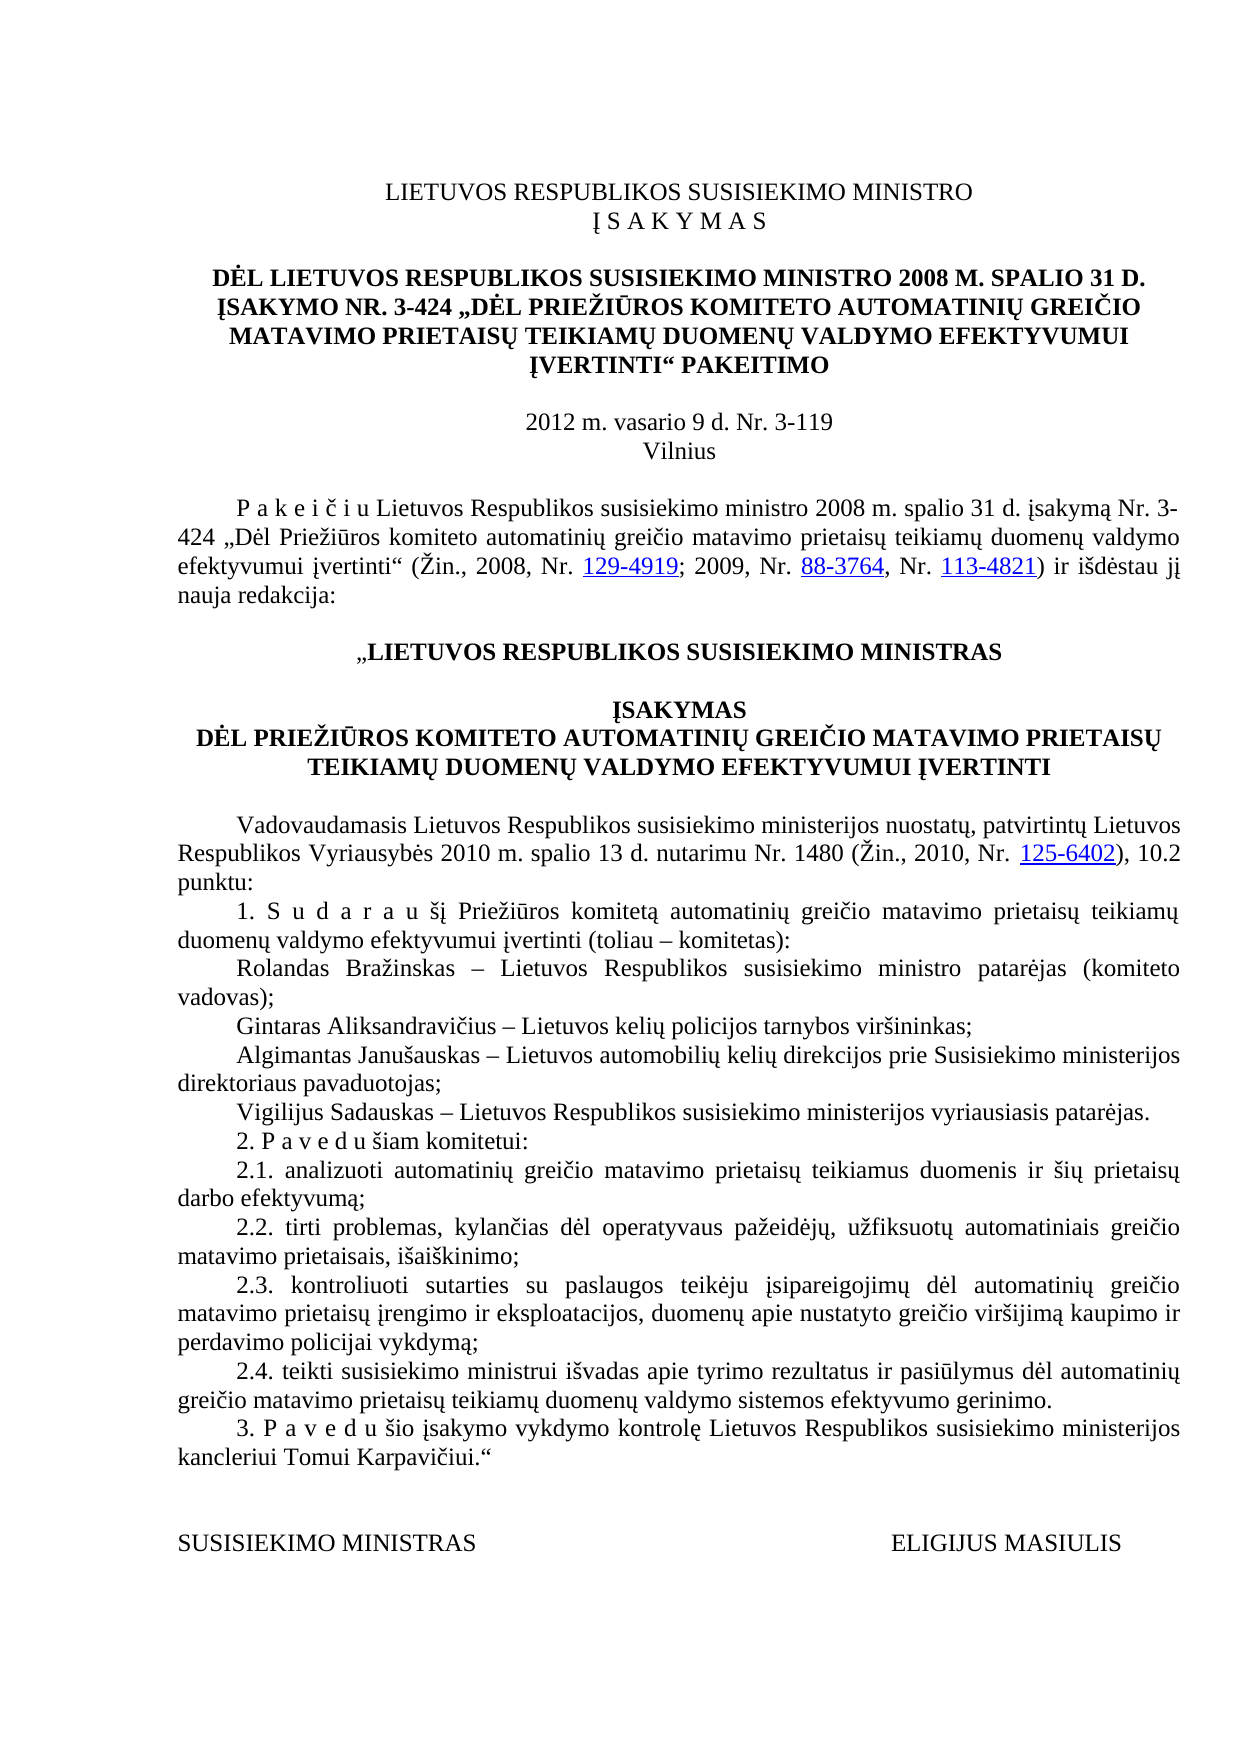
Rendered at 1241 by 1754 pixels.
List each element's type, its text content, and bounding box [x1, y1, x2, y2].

text LIETUVOS RESPUBLIKOS SUSISIEKIMO MINISTRO [177, 177, 1181, 206]
text Vadovaudamasis Lietuvos Respublikos susisiekimo ministerijos nuostatų, patvirtintų Lietuvos Respublikos Vyriausybės 2010 m. spalio 13 d. nutarimu Nr. 1480 (Žin., 2010, Nr. 125-6402), 10.2 punktu: [177, 810, 1181, 896]
text Gintaras Aliksandravičius – Lietuvos kelių policijos tarnybos viršininkas; [177, 1011, 1181, 1040]
text Į S A K Y M A S [177, 206, 1181, 235]
text Susisiekimo ministras Eligijus Masiulis [177, 1528, 1181, 1557]
text 2012 m. vasario 9 d. Nr. 3-119 [177, 407, 1181, 436]
text Algimantas Janušauskas – Lietuvos automobilių kelių direkcijos prie Susisiekimo ministerijos direktoriaus pavaduotojas; [177, 1040, 1181, 1097]
text Vigilijus Sadauskas – Lietuvos Respublikos susisiekimo ministerijos vyriausiasis patarėjas. [177, 1097, 1181, 1126]
text 2.3. kontroliuoti sutarties su paslaugos teikėju įsipareigojimų dėl automatinių greičio matavimo prietaisų įrengimo ir eksploatacijos, duomenų apie nustatyto greičio viršijimą kaupimo ir perdavimo policijai vykdymą; [177, 1270, 1181, 1356]
text 2. P a v e d u šiam komitetui: [177, 1126, 1181, 1155]
text P a k e i č i u Lietuvos Respublikos susisiekimo ministro 2008 m. spalio 31 d. įsakymą Nr. 3-424 „Dėl Priežiūros komiteto automatinių greičio matavimo prietaisų teikiamų duomenų valdymo efektyvumui įvertinti“ (Žin., 2008, Nr. 129-4919; 2009, Nr. 88-3764, Nr. 113-4821) ir išdėstau jį nauja redakcija: [177, 493, 1181, 608]
text 3. P a v e d u šio įsakymo vykdymo kontrolę Lietuvos Respublikos susisiekimo ministerijos kancleriui Tomui Karpavičiui.“ [177, 1413, 1181, 1471]
text Vilnius [177, 436, 1181, 465]
text Rolandas Bražinskas – Lietuvos Respublikos susisiekimo ministro patarėjas (komiteto vadovas); [177, 953, 1181, 1011]
text „LIETUVOS RESPUBLIKOS SUSISIEKIMO MINISTRAS [177, 637, 1181, 666]
text 2.2. tirti problemas, kylančias dėl operatyvaus pažeidėjų, užfiksuotų automatiniais greičio matavimo prietaisais, išaiškinimo; [177, 1212, 1181, 1270]
text DĖL LIETUVOS RESPUBLIKOS SUSISIEKIMO MINISTRO 2008 M. SPALIO 31 D. ĮSAKYMO NR. 3-424 „DĖL PRIEŽIŪROS KOMITETO AUTOMATINIŲ GREIČIO MATAVIMO PRIETAISŲ TEIKIAMŲ DUOMENŲ VALDYMO EFEKTYVUMUI ĮVERTINTI“ PAKEITIMO [177, 263, 1181, 378]
text 2.1. analizuoti automatinių greičio matavimo prietaisų teikiamus duomenis ir šių prietaisų darbo efektyvumą; [177, 1155, 1181, 1212]
text 2.4. teikti susisiekimo ministrui išvadas apie tyrimo rezultatus ir pasiūlymus dėl automatinių greičio matavimo prietaisų teikiamų duomenų valdymo sistemos efektyvumo gerinimo. [177, 1356, 1181, 1413]
text DĖL PRIEŽIŪROS KOMITETO AUTOMATINIŲ GREIČIO MATAVIMO PRIETAISŲ TEIKIAMŲ DUOMENŲ VALDYMO EFEKTYVUMUI ĮVERTINTI [177, 723, 1181, 781]
text ĮSAKYMAS [177, 695, 1181, 723]
text 1. S u d a r a u šį Priežiūros komitetą automatinių greičio matavimo prietaisų teikiamų duomenų valdymo efektyvumui įvertinti (toliau – komitetas): [177, 896, 1181, 953]
